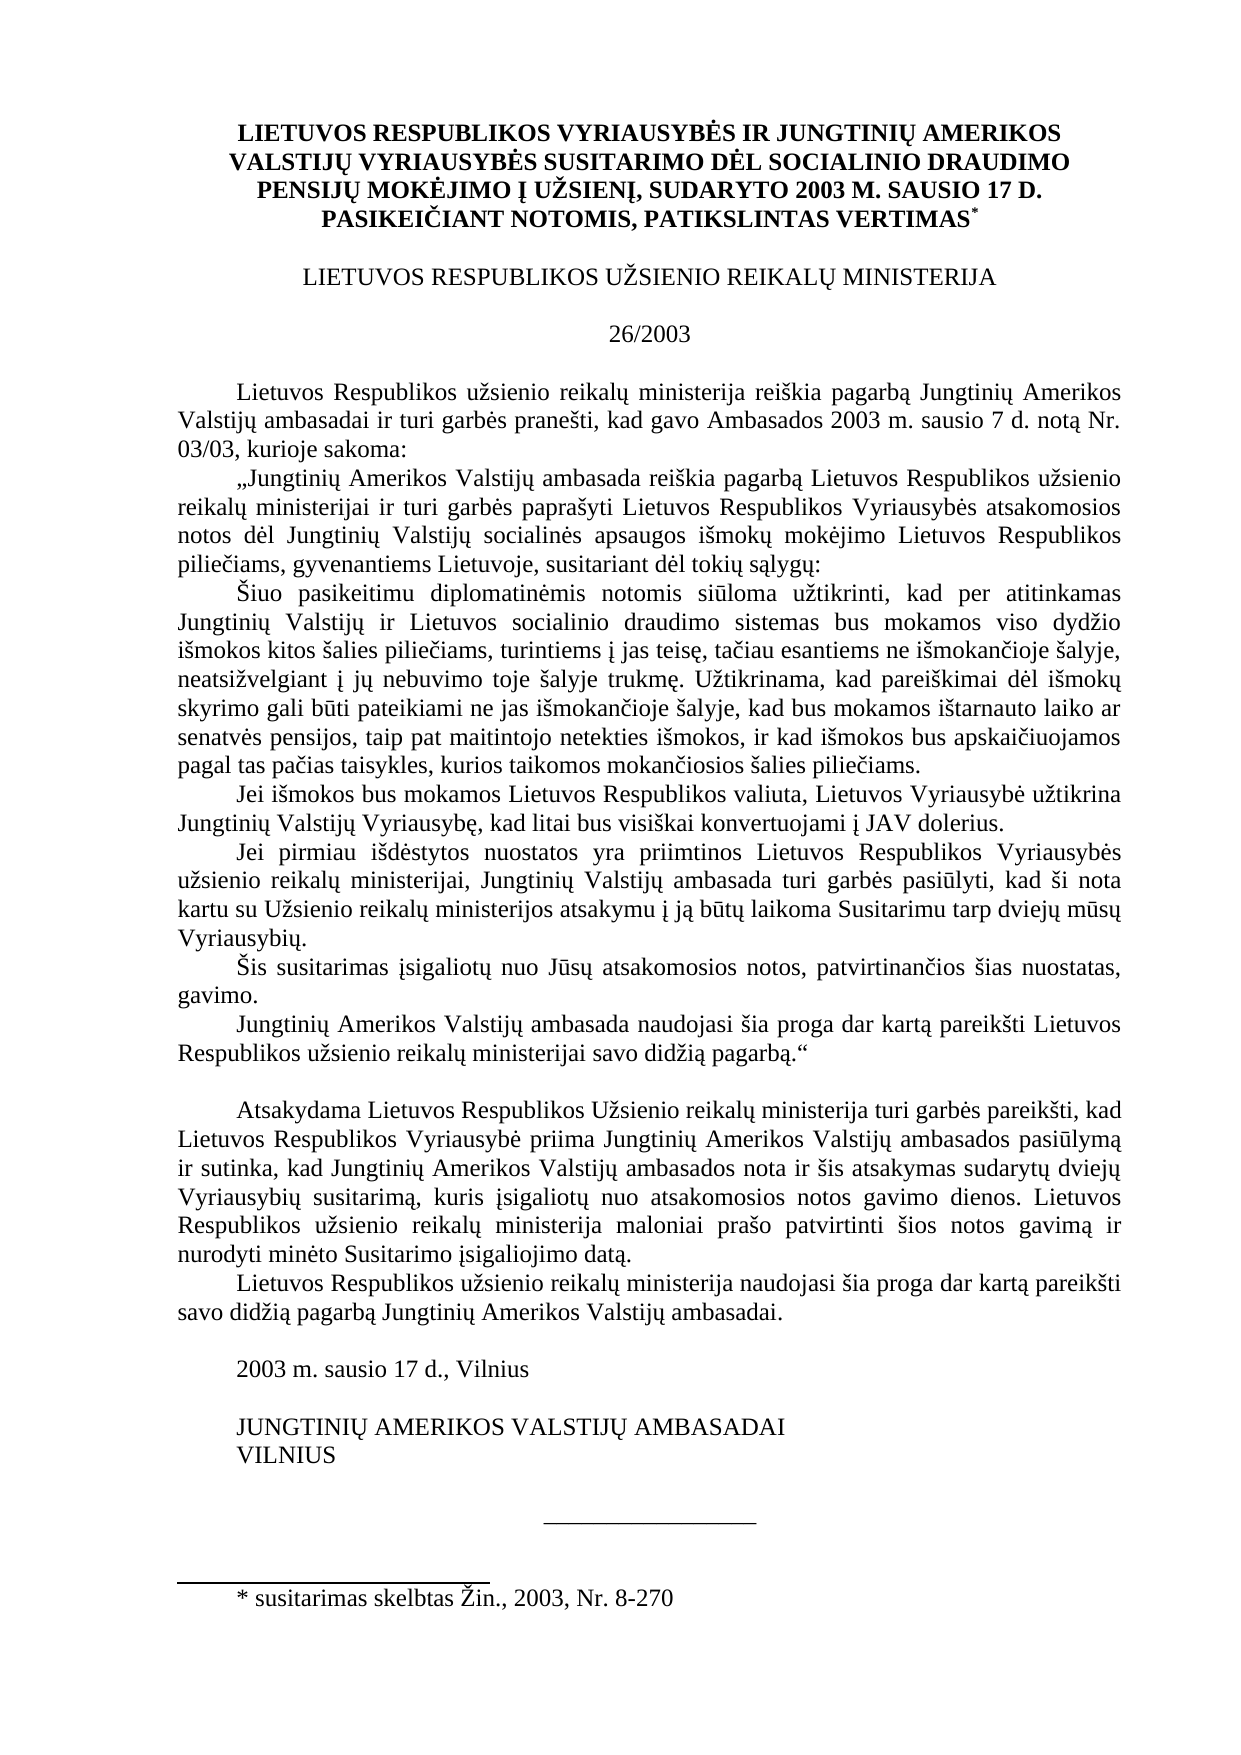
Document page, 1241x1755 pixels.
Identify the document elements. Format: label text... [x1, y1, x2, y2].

text LIETUVOS RESPUBLIKOS UŽSIENIO REIKALŲ MINISTERIJA [177, 262, 1122, 291]
text VILNIUS [177, 1441, 1122, 1469]
text 26/2003 [177, 319, 1122, 348]
text Jei pirmiau išdėstytos nuostatos yra priimtinos Lietuvos Respublikos Vyriausybės užsienio reikalų ministerijai, Jungtinių Valstijų ambasada turi garbės pasiūlyti, kad ši nota kartu su Užsienio reikalų ministerijos atsakymu į ją būtų laikoma Susitarimu tarp dviejų mūsų Vyriausybių. [177, 837, 1122, 952]
text „Jungtinių Amerikos Valstijų ambasada reiškia pagarbą Lietuvos Respublikos užsienio reikalų ministerijai ir turi garbės paprašyti Lietuvos Respublikos Vyriausybės atsakomosios notos dėl Jungtinių Valstijų socialinės apsaugos išmokų mokėjimo Lietuvos Respublikos piliečiams, gyvenantiems Lietuvoje, susitariant dėl tokių sąlygų: [177, 463, 1122, 578]
text susitarimas skelbtas Žin., 2003, Nr. 8-270 [177, 1583, 1122, 1612]
text JUNGTINIŲ AMERIKOS VALSTIJŲ AMBASADAI [177, 1412, 1122, 1441]
text Šis susitarimas įsigaliotų nuo Jūsų atsakomosios notos, patvirtinančios šias nuostatas, gavimo. [177, 952, 1122, 1009]
text Atsakydama Lietuvos Respublikos Užsienio reikalų ministerija turi garbės pareikšti, kad Lietuvos Respublikos Vyriausybė priima Jungtinių Amerikos Valstijų ambasados pasiūlymą ir sutinka, kad Jungtinių Amerikos Valstijų ambasados nota ir šis atsakymas sudarytų dviejų Vyriausybių susitarimą, kuris įsigaliotų nuo atsakomosios notos gavimo dienos. Lietuvos Respublikos užsienio reikalų ministerija maloniai prašo patvirtinti šios notos gavimą ir nurodyti minėto Susitarimo įsigaliojimo datą. [177, 1096, 1122, 1268]
text Jungtinių Amerikos Valstijų ambasada naudojasi šia proga dar kartą pareikšti Lietuvos Respublikos užsienio reikalų ministerijai savo didžią pagarbą.“ [177, 1009, 1122, 1067]
text Jei išmokos bus mokamos Lietuvos Respublikos valiuta, Lietuvos Vyriausybė užtikrina Jungtinių Valstijų Vyriausybę, kad litai bus visiškai konvertuojami į JAV dolerius. [177, 779, 1122, 837]
text _________________ [177, 1498, 1122, 1527]
text Lietuvos Respublikos užsienio reikalų ministerija reiškia pagarbą Jungtinių Amerikos Valstijų ambasadai ir turi garbės pranešti, kad gavo Ambasados 2003 m. sausio 7 d. notą Nr. 03/03, kurioje sakoma: [177, 377, 1122, 463]
text LIETUVOS RESPUBLIKOS VYRIAUSYBĖS IR JUNGTINIŲ AMERIKOS VALSTIJŲ VYRIAUSYBĖS SUSITARIMO DĖL SOCIALINIO DRAUDIMO PENSIJŲ MOKĖJIMO Į UŽSIENĮ, SUDARYTO 2003 M. SAUSIO 17 D. PASIKEIČIANT NOTOMIS, PATIKSLINTAS VERTIMAS [177, 118, 1122, 233]
text 2003 m. sausio 17 d., Vilnius [177, 1354, 1122, 1383]
text Lietuvos Respublikos užsienio reikalų ministerija naudojasi šia proga dar kartą pareikšti savo didžią pagarbą Jungtinių Amerikos Valstijų ambasadai. [177, 1268, 1122, 1326]
text Šiuo pasikeitimu diplomatinėmis notomis siūloma užtikrinti, kad per atitinkamas Jungtinių Valstijų ir Lietuvos socialinio draudimo sistemas bus mokamos viso dydžio išmokos kitos šalies piliečiams, turintiems į jas teisę, tačiau esantiems ne išmokančioje šalyje, neatsižvelgiant į jų nebuvimo toje šalyje trukmę. Užtikrinama, kad pareiškimai dėl išmokų skyrimo gali būti pateikiami ne jas išmokančioje šalyje, kad bus mokamos ištarnauto laiko ar senatvės pensijos, taip pat maitintojo netekties išmokos, ir kad išmokos bus apskaičiuojamos pagal tas pačias taisykles, kurios taikomos mokančiosios šalies piliečiams. [177, 578, 1122, 779]
